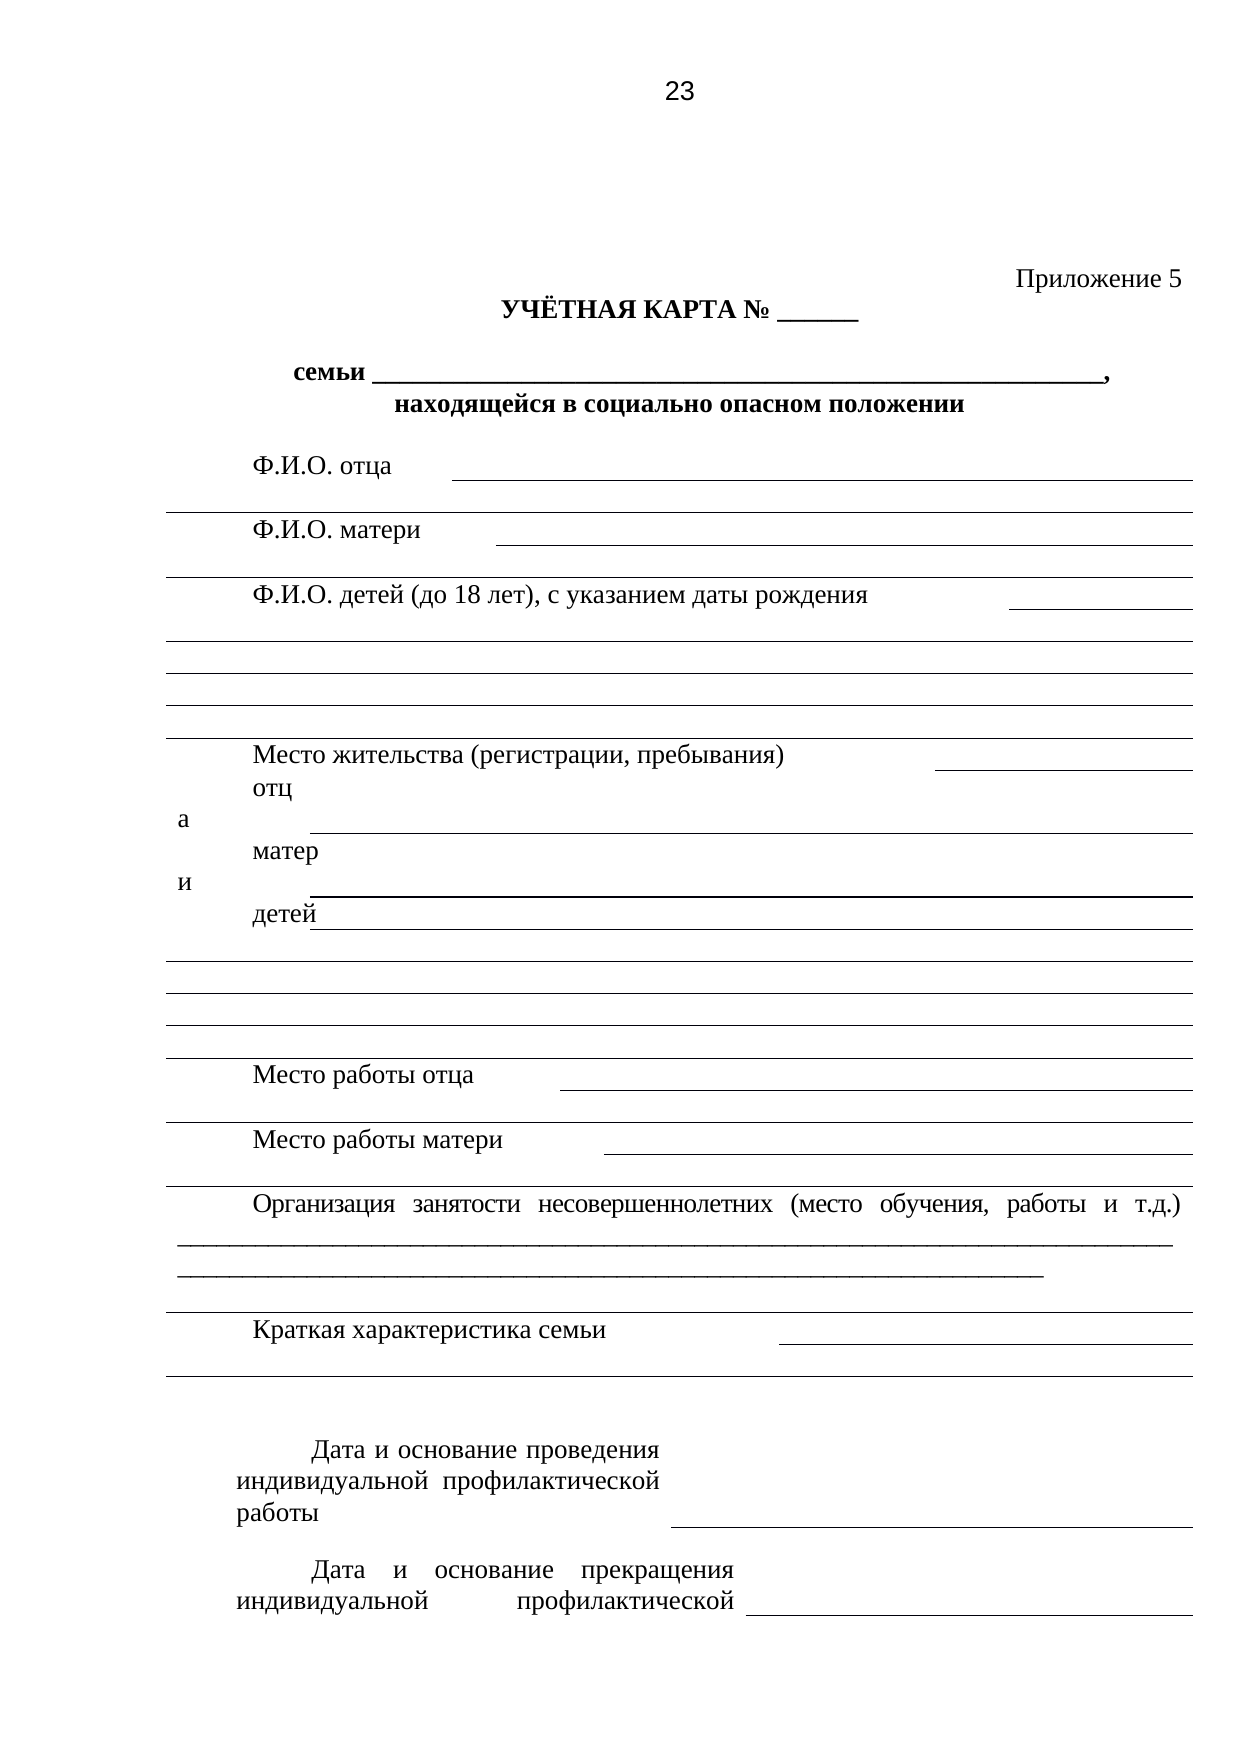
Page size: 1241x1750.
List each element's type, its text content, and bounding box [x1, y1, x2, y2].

table_cell [635, 1091, 1192, 1122]
table_cell детей [166, 896, 310, 929]
table_cell [166, 642, 1192, 673]
table_cell Ф.И.О. детей (до 18 лет), с указанием даты рождения [166, 578, 1009, 609]
table_cell [166, 1090, 635, 1122]
table_cell Организация занятости несовершеннолетних (место обучения, работы и т.д.) ________________________________________________________________________________________________________________________________________________ [166, 1187, 1192, 1281]
text Приложение 5 [177, 262, 1182, 293]
table_cell [166, 929, 1192, 961]
table_cell [344, 834, 1192, 896]
table_cell [635, 1155, 1192, 1186]
table_cell [166, 1377, 408, 1408]
table_cell [408, 1377, 1192, 1408]
table_cell [166, 994, 1192, 1025]
table_cell Место работы матери [166, 1123, 604, 1154]
table_cell Место жительства (регистрации, пребывания) [166, 739, 935, 770]
table_cell [166, 1344, 1192, 1376]
table_cell [779, 1313, 1192, 1344]
table_cell [935, 739, 1192, 770]
table_cell отца [166, 770, 310, 833]
table_cell [746, 1528, 1192, 1615]
table_cell [166, 674, 1192, 705]
table_cell [166, 1154, 635, 1186]
table_cell [166, 545, 1192, 577]
text УЧЁТНАЯ КАРТА № ______ [177, 293, 1182, 324]
table_cell [310, 770, 1192, 833]
table_header [452, 449, 1192, 480]
table_cell [560, 1059, 1192, 1089]
table_cell [166, 962, 1192, 993]
table_cell [496, 513, 1192, 544]
table_cell [1009, 578, 1192, 609]
text находящейся в социально опасном положении [177, 387, 1182, 418]
table_cell [166, 609, 1192, 641]
text семьи ______________________________________________________, [177, 356, 1182, 387]
table_cell [166, 480, 1192, 512]
table_cell Ф.И.О. матери [166, 513, 496, 544]
table_cell [671, 1408, 1192, 1527]
table_cell [408, 1281, 1192, 1312]
table_cell [166, 1026, 1192, 1057]
table_cell матери [166, 833, 344, 896]
table_cell Место работы отца [166, 1059, 560, 1089]
table_cell Дата и основание прекращения индивидуальной профилактической [166, 1527, 746, 1615]
table_cell Краткая характеристика семьи [166, 1313, 779, 1344]
table_header Ф.И.О. отца [166, 449, 452, 480]
table_cell [310, 898, 1192, 929]
table_cell [166, 1281, 408, 1312]
table_cell [604, 1123, 1192, 1154]
table_cell Дата и основание проведения индивидуальной профилактической работы [166, 1408, 671, 1527]
table_cell [166, 706, 1192, 738]
